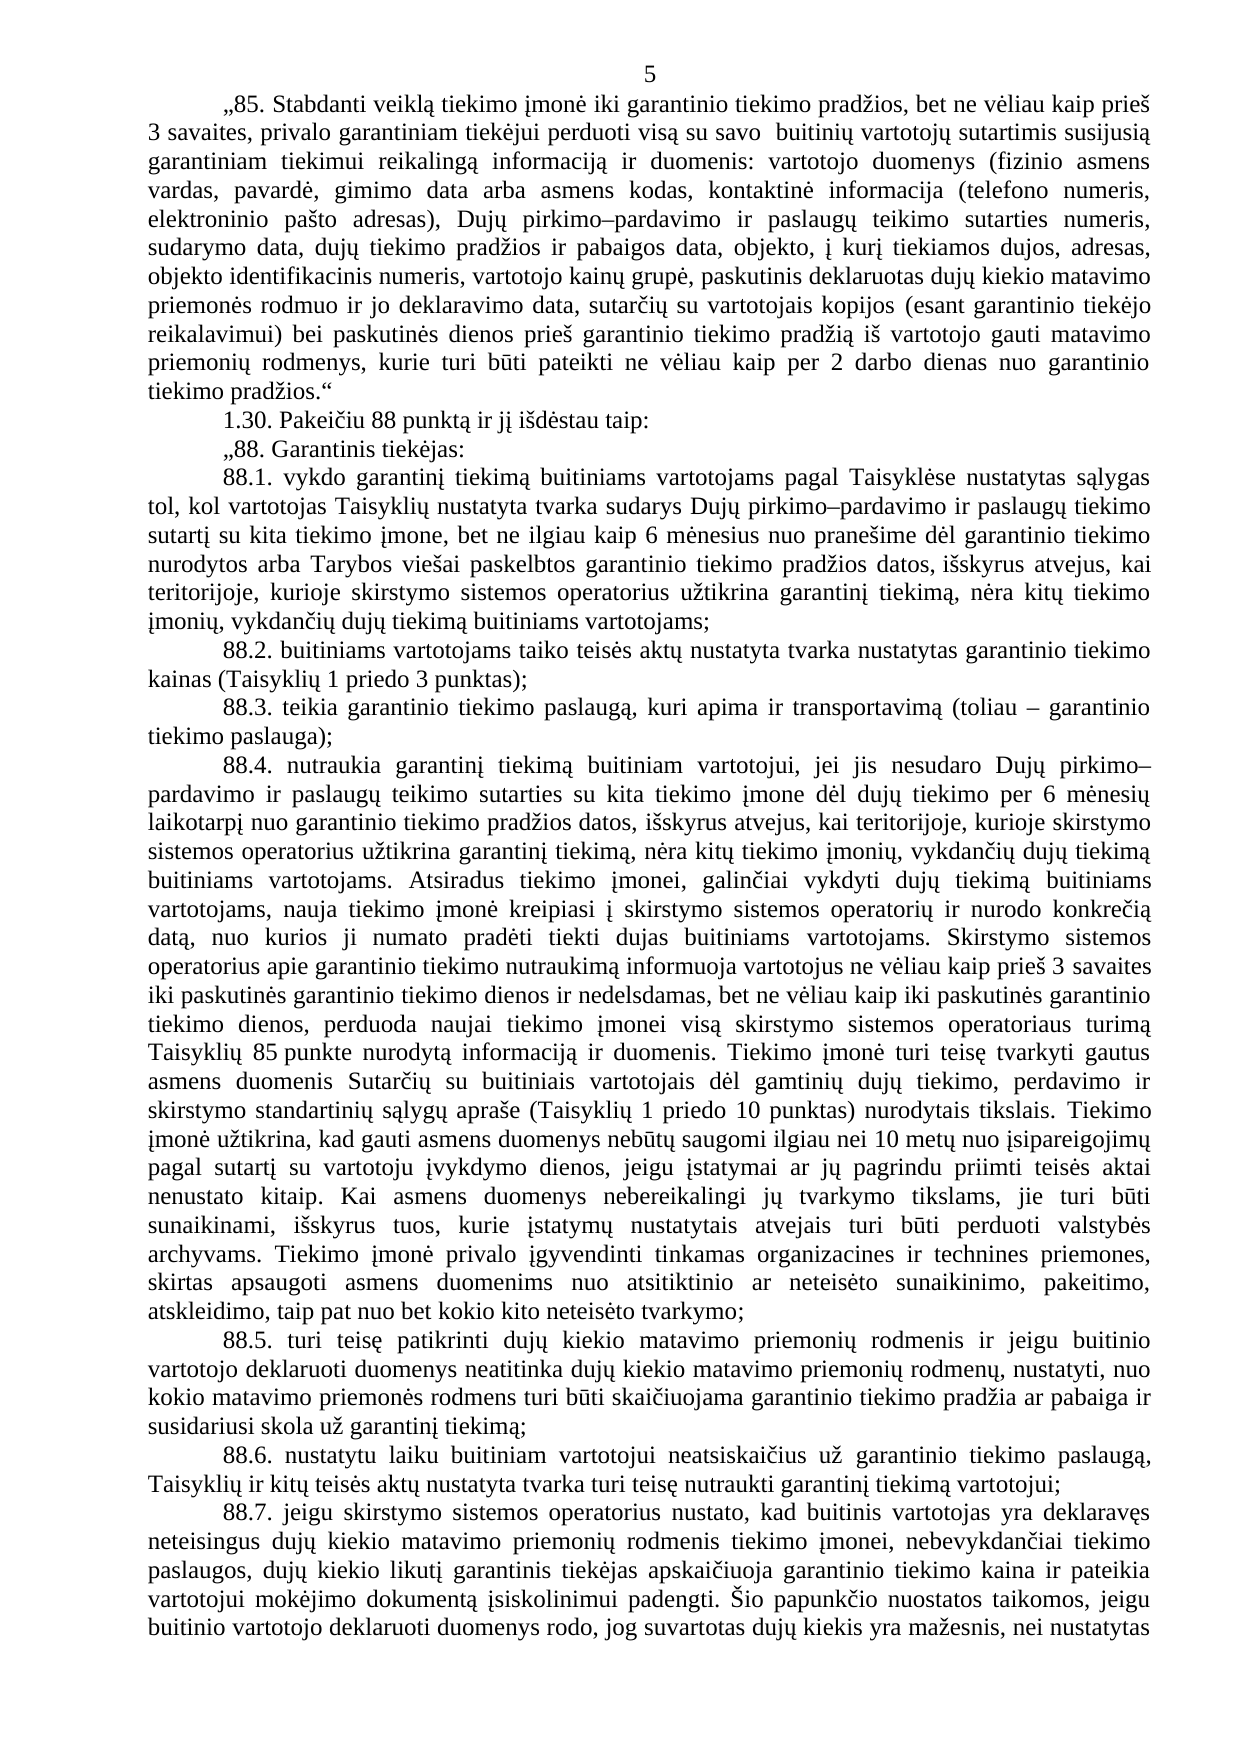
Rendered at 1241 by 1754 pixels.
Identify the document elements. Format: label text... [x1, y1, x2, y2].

text „88. Garantinis tiekėjas: [148, 434, 1152, 462]
text 88.4. nutraukia garantinį tiekimą buitiniam vartotojui, jei jis nesudaro Dujų pirkimo–pardavimo ir paslaugų teikimo sutarties su kita tiekimo įmone dėl dujų tiekimo per 6 mėnesių laikotarpį nuo garantinio tiekimo pradžios datos, išskyrus atvejus, kai teritorijoje, kurioje skirstymo sistemos operatorius užtikrina garantinį tiekimą, nėra kitų tiekimo įmonių, vykdančių dujų tiekimą buitiniams vartotojams. Atsiradus tiekimo įmonei, galinčiai vykdyti dujų tiekimą buitiniams vartotojams, nauja tiekimo įmonė kreipiasi į skirstymo sistemos operatorių ir nurodo konkrečią datą, nuo kurios ji numato pradėti tiekti dujas buitiniams vartotojams. Skirstymo sistemos operatorius apie garantinio tiekimo nutraukimą informuoja vartotojus ne vėliau kaip prieš 3 savaites iki paskutinės garantinio tiekimo dienos ir nedelsdamas, bet ne vėliau kaip iki paskutinės garantinio tiekimo dienos, perduoda naujai tiekimo įmonei visą skirstymo sistemos operatoriaus turimą Taisyklių 85 punkte nurodytą informaciją ir duomenis. Tiekimo įmonė turi teisę tvarkyti gautus asmens duomenis Sutarčių su buitiniais vartotojais dėl gamtinių dujų tiekimo, perdavimo ir skirstymo standartinių sąlygų apraše (Taisyklių 1 priedo 10 punktas) nurodytais tikslais. Tiekimo įmonė užtikrina, kad gauti asmens duomenys nebūtų saugomi ilgiau nei 10 metų nuo įsipareigojimų pagal sutartį su vartotoju įvykdymo dienos, jeigu įstatymai ar jų pagrindu priimti teisės aktai nenustato kitaip. Kai asmens duomenys nebereikalingi jų tvarkymo tikslams, jie turi būti sunaikinami, išskyrus tuos, kurie įstatymų nustatytais atvejais turi būti perduoti valstybės archyvams. Tiekimo įmonė privalo įgyvendinti tinkamas organizacines ir technines priemones, skirtas apsaugoti asmens duomenims nuo atsitiktinio ar neteisėto sunaikinimo, pakeitimo, atskleidimo, taip pat nuo bet kokio kito neteisėto tvarkymo; [148, 750, 1152, 1325]
text 1.30. Pakeičiu 88 punktą ir jį išdėstau taip: [148, 405, 1152, 434]
text 88.3. teikia garantinio tiekimo paslaugą, kuri apima ir transportavimą (toliau – garantinio tiekimo paslauga); [148, 692, 1152, 750]
text 88.5. turi teisę patikrinti dujų kiekio matavimo priemonių rodmenis ir jeigu buitinio vartotojo deklaruoti duomenys neatitinka dujų kiekio matavimo priemonių rodmenų, nustatyti, nuo kokio matavimo priemonės rodmens turi būti skaičiuojama garantinio tiekimo pradžia ar pabaiga ir susidariusi skola už garantinį tiekimą; [148, 1325, 1152, 1440]
text „85. Stabdanti veiklą tiekimo įmonė iki garantinio tiekimo pradžios, bet ne vėliau kaip prieš 3 savaites, privalo garantiniam tiekėjui perduoti visą su savo buitinių vartotojų sutartimis susijusią garantiniam tiekimui reikalingą informaciją ir duomenis: vartotojo duomenys (fizinio asmens vardas, pavardė, gimimo data arba asmens kodas, kontaktinė informacija (telefono numeris, elektroninio pašto adresas), Dujų pirkimo–pardavimo ir paslaugų teikimo sutarties numeris, sudarymo data, dujų tiekimo pradžios ir pabaigos data, objekto, į kurį tiekiamos dujos, adresas, objekto identifikacinis numeris, vartotojo kainų grupė, paskutinis deklaruotas dujų kiekio matavimo priemonės rodmuo ir jo deklaravimo data, sutarčių su vartotojais kopijos (esant garantinio tiekėjo reikalavimui) bei paskutinės dienos prieš garantinio tiekimo pradžią iš vartotojo gauti matavimo priemonių rodmenys, kurie turi būti pateikti ne vėliau kaip per 2 darbo dienas nuo garantinio tiekimo pradžios.“ [148, 89, 1152, 405]
text 88.6. nustatytu laiku buitiniam vartotojui neatsiskaičius už garantinio tiekimo paslaugą, Taisyklių ir kitų teisės aktų nustatyta tvarka turi teisę nutraukti garantinį tiekimą vartotojui; [148, 1440, 1152, 1497]
text 88.1. vykdo garantinį tiekimą buitiniams vartotojams pagal Taisyklėse nustatytas sąlygas tol, kol vartotojas Taisyklių nustatyta tvarka sudarys Dujų pirkimo–pardavimo ir paslaugų tiekimo sutartį su kita tiekimo įmone, bet ne ilgiau kaip 6 mėnesius nuo pranešime dėl garantinio tiekimo nurodytos arba Tarybos viešai paskelbtos garantinio tiekimo pradžios datos, išskyrus atvejus, kai teritorijoje, kurioje skirstymo sistemos operatorius užtikrina garantinį tiekimą, nėra kitų tiekimo įmonių, vykdančių dujų tiekimą buitiniams vartotojams; [148, 462, 1152, 635]
text 88.7. jeigu skirstymo sistemos operatorius nustato, kad buitinis vartotojas yra deklaravęs neteisingus dujų kiekio matavimo priemonių rodmenis tiekimo įmonei, nebevykdančiai tiekimo paslaugos, dujų kiekio likutį garantinis tiekėjas apskaičiuoja garantinio tiekimo kaina ir pateikia vartotojui mokėjimo dokumentą įsiskolinimui padengti. Šio papunkčio nuostatos taikomos, jeigu buitinio vartotojo deklaruoti duomenys rodo, jog suvartotas dujų kiekis yra mažesnis, nei nustatytas [148, 1497, 1152, 1641]
text 88.2. buitiniams vartotojams taiko teisės aktų nustatyta tvarka nustatytas garantinio tiekimo kainas (Taisyklių 1 priedo 3 punktas); [148, 635, 1152, 692]
